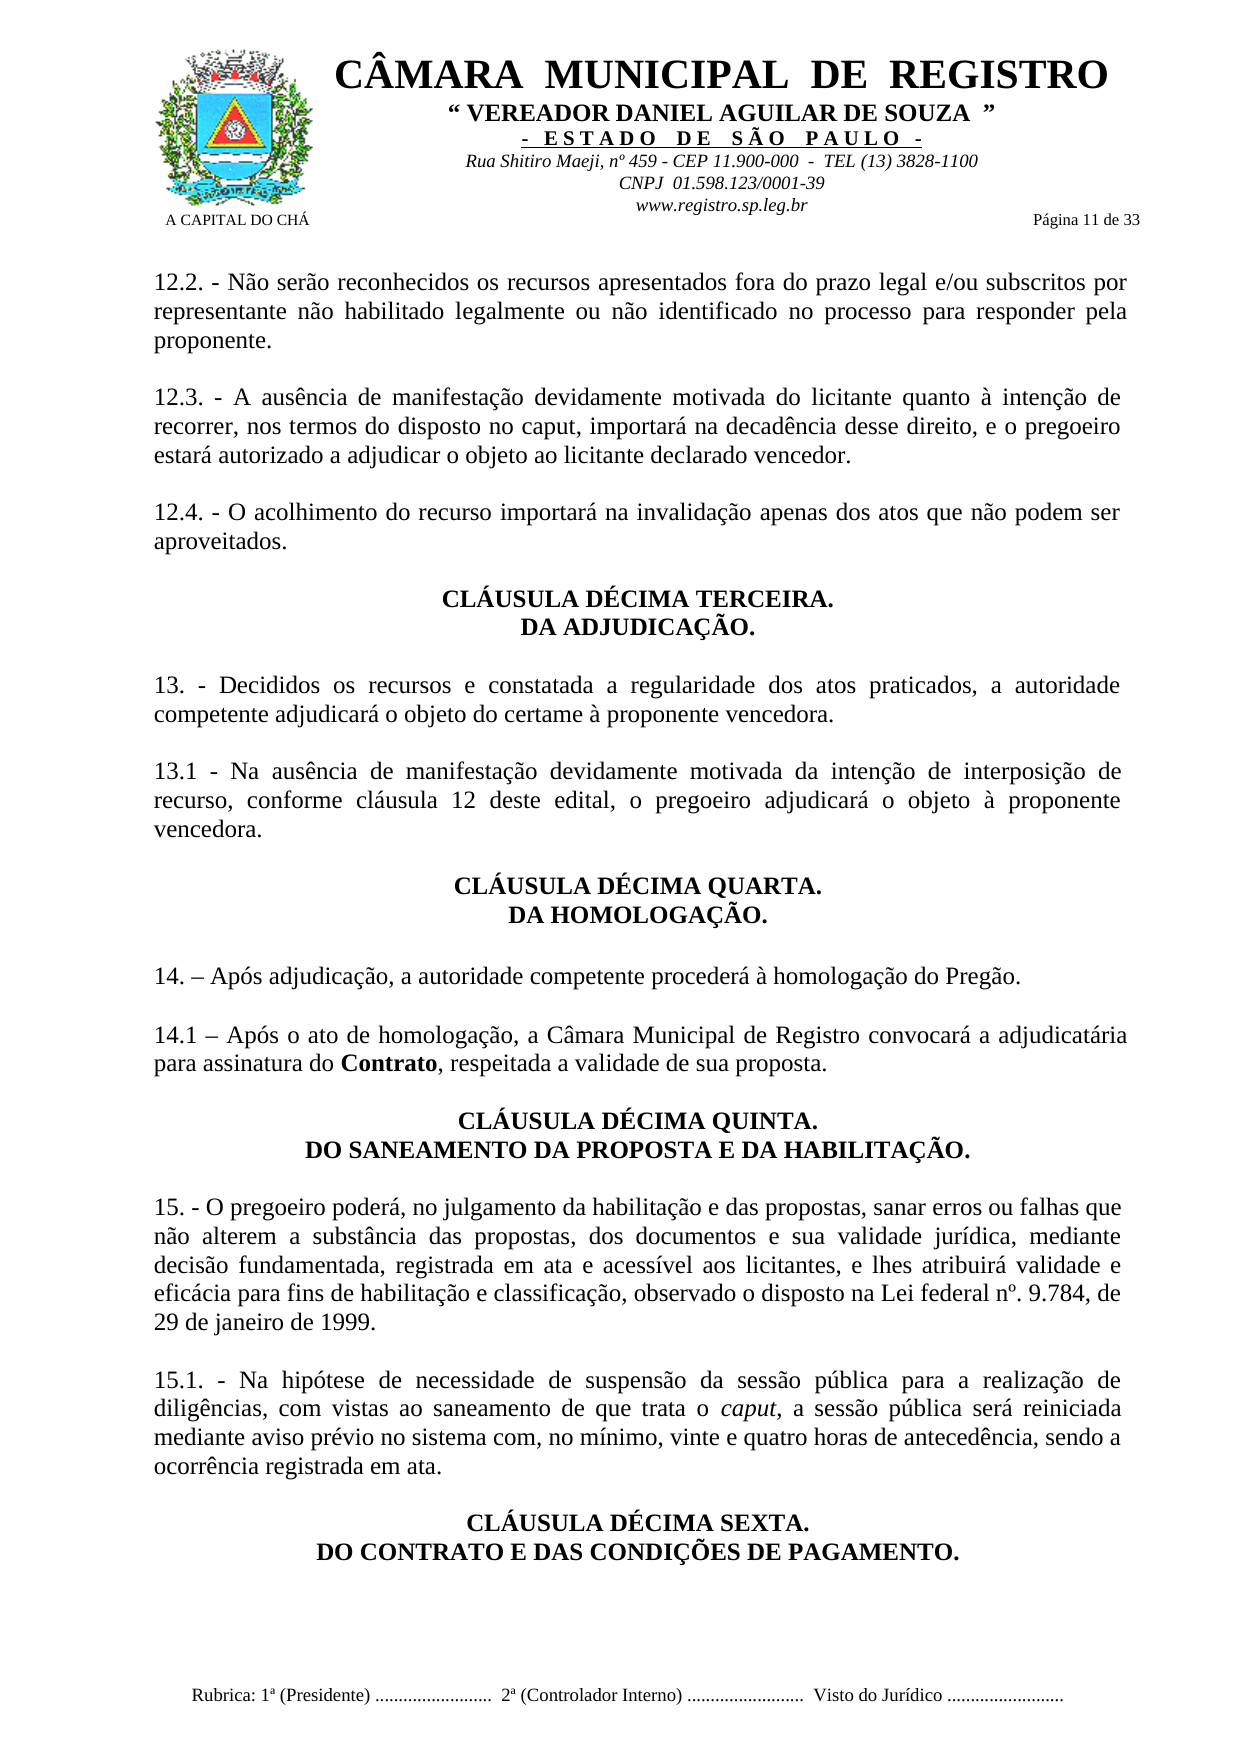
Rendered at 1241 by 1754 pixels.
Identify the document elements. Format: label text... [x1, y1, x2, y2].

text CLÁUSULA DÉCIMA QUINTA. [153, 1106, 1122, 1135]
text 15. - O pregoeiro poderá, no julgamento da habilitação e das propostas, sanar erros ou falhas que não alterem a substância das propostas, dos documentos e sua validade jurídica, mediante decisão fundamentada, registrada em ata e acessível aos licitantes, e lhes atribuirá validade e eficácia para fins de habilitação e classificação, observado o disposto na Lei federal nº. 9.784, de 29 de janeiro de 1999. [153, 1192, 1122, 1336]
subtitle DA HOMOLOGAÇÃO. [153, 900, 1122, 929]
list 14.1 – Após o ato de homologação, a Câmara Municipal de Registro convocará a adjudicatária para assinatura do Contrato, respeitada a validade de sua proposta. [153, 1020, 1128, 1077]
text 15.1. - Na hipótese de necessidade de suspensão da sessão pública para a realização de diligências, com vistas ao saneamento de que trata o caput, a sessão pública será reiniciada mediante aviso prévio no sistema com, no mínimo, vinte e quatro horas de antecedência, sendo a ocorrência registrada em ata. [153, 1365, 1122, 1480]
subtitle DA ADJUDICAÇÃO. [153, 612, 1122, 641]
text DO CONTRATO E DAS CONDIÇÕES DE PAGAMENTO. [153, 1537, 1122, 1566]
text 12.4. - O acolhimento do recurso importará na invalidação apenas dos atos que não podem ser aproveitados. [153, 497, 1122, 555]
text 12.3. - A ausência de manifestação devidamente motivada do licitante quanto à intenção de recorrer, nos termos do disposto no caput, importará na decadência desse direito, e o pregoeiro estará autorizado a adjudicar o objeto ao licitante declarado vencedor. [153, 382, 1122, 469]
list 14. – Após adjudicação, a autoridade competente procederá à homologação do Pregão. [153, 961, 1122, 990]
subtitle DO SANEAMENTO DA PROPOSTA E DA HABILITAÇÃO. [153, 1135, 1122, 1163]
text CLÁUSULA DÉCIMA TERCEIRA. [153, 584, 1122, 612]
text CLÁUSULA DÉCIMA SEXTA. [153, 1508, 1122, 1537]
text 13.1 - Na ausência de manifestação devidamente motivada da intenção de interposição de recurso, conforme cláusula 12 deste edital, o pregoeiro adjudicará o objeto à proponente vencedora. [153, 756, 1122, 842]
list 12.2. - Não serão reconhecidos os recursos apresentados fora do prazo legal e/ou subscritos por representante não habilitado legalmente ou não identificado no processo para responder pela proponente. [153, 267, 1128, 354]
text CLÁUSULA DÉCIMA QUARTA. [153, 871, 1122, 900]
text 13. - Decididos os recursos e constatada a regularidade dos atos praticados, a autoridade competente adjudicará o objeto do certame à proponente vencedora. [153, 670, 1122, 727]
